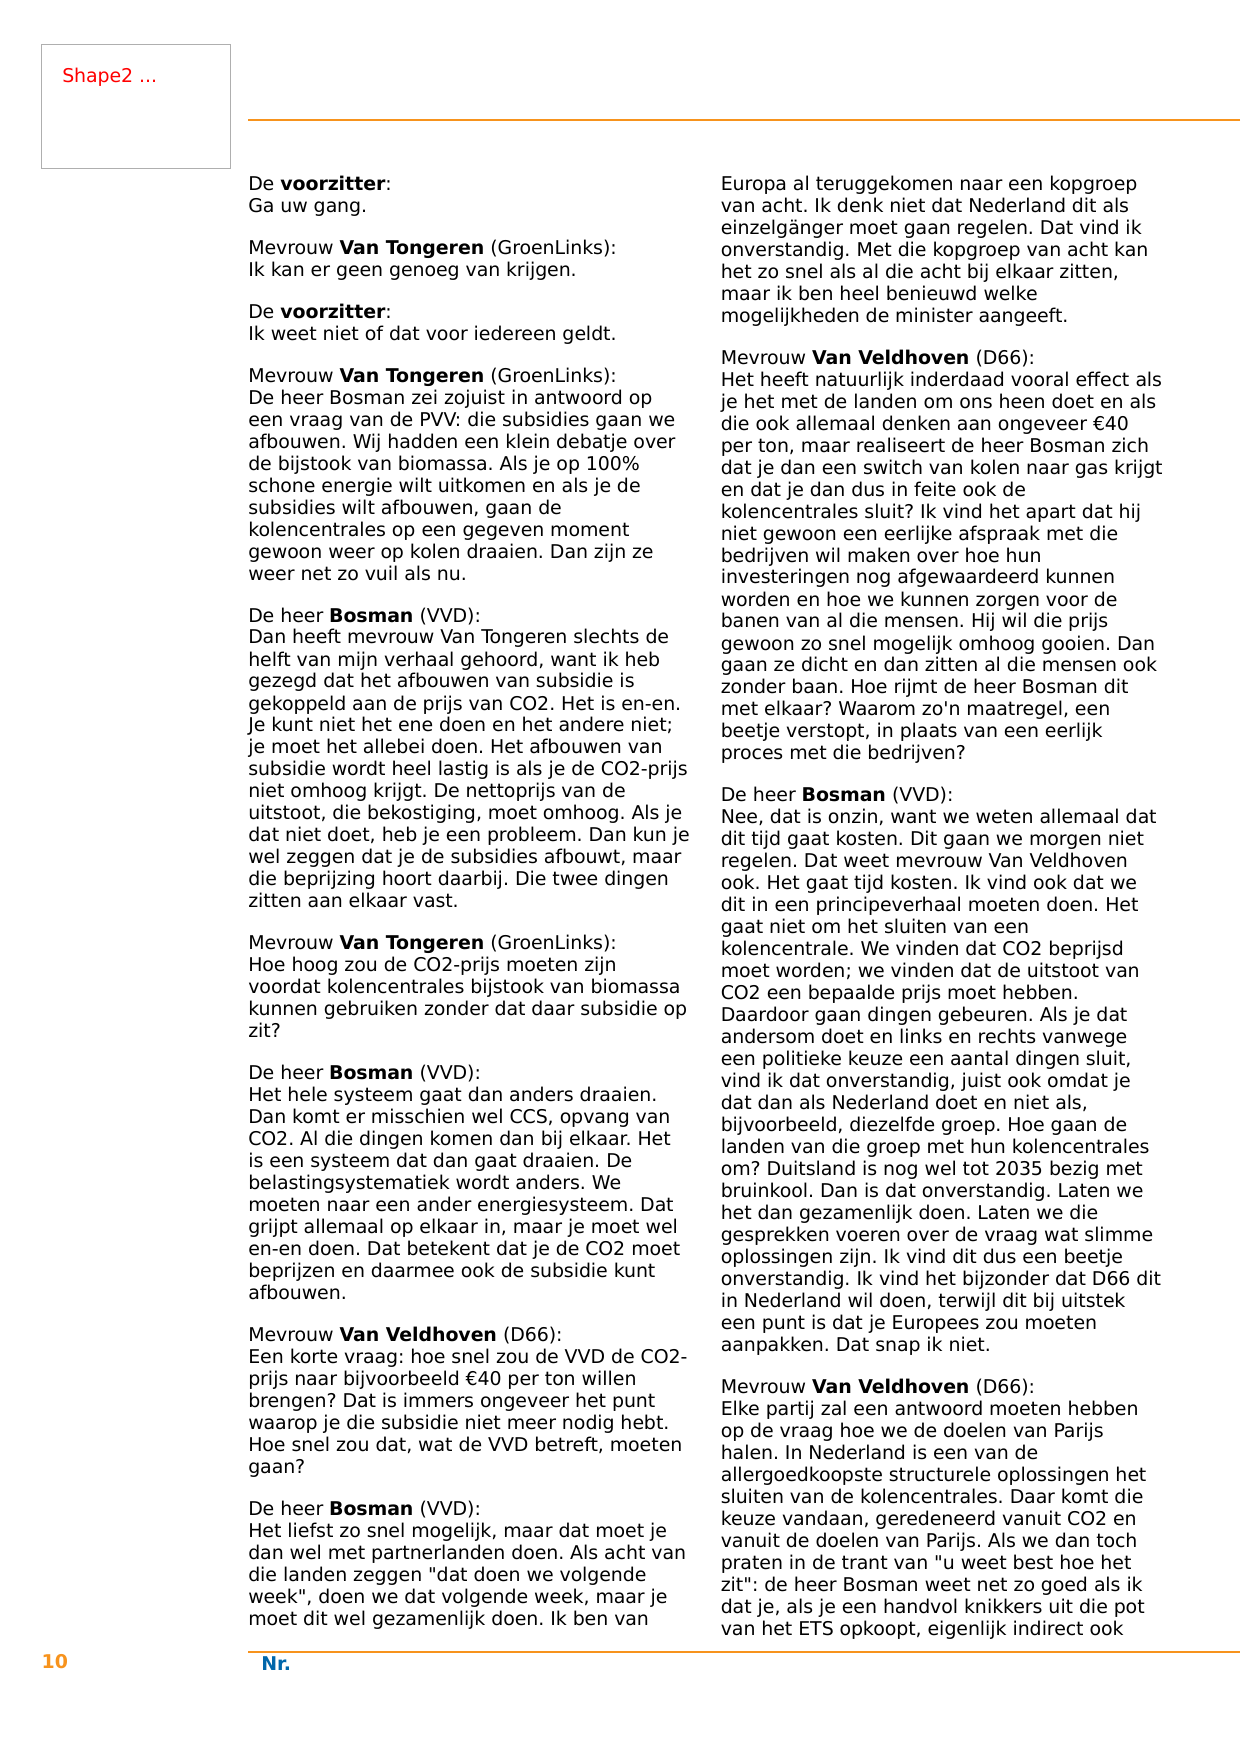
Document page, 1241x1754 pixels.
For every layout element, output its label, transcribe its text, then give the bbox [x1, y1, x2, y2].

text De voorzitter: [248, 173, 691, 195]
text De heer Bosman zei zojuist in antwoord op een vraag van de PVV: die subsidies gaan we afbouwen. Wij hadden een klein debatje over de bijstook van biomassa. Als je op 100% schone energie wilt uitkomen en als je de subsidies wilt afbouwen, gaan de kolencentrales op een gegeven moment gewoon weer op kolen draaien. Dan zijn ze weer net zo vuil als nu. [248, 387, 691, 584]
text De heer Bosman (VVD): [248, 1498, 691, 1520]
text Mevrouw Van Veldhoven (D66): [248, 1324, 691, 1346]
text De voorzitter: [248, 301, 691, 323]
text Ik kan er geen genoeg van krijgen. [248, 259, 691, 281]
text De heer Bosman (VVD): [721, 784, 1163, 806]
text Europa al teruggekomen naar een kopgroep van acht. Ik denk niet dat Nederland dit als einzelgänger moet gaan regelen. Dat vind ik onverstandig. Met die kopgroep van acht kan het zo snel als al die acht bij elkaar zitten, maar ik ben heel benieuwd welke mogelijkheden de minister aangeeft. [721, 173, 1163, 327]
text Mevrouw Van Tongeren (GroenLinks): [248, 365, 691, 387]
text Ik weet niet of dat voor iedereen geldt. [248, 323, 691, 345]
text Het liefst zo snel mogelijk, maar dat moet je dan wel met partnerlanden doen. Als acht van die landen zeggen "dat doen we volgende week", doen we dat volgende week, maar je moet dit wel gezamenlijk doen. Ik ben van [248, 1520, 691, 1629]
text De heer Bosman (VVD): [248, 1062, 691, 1084]
text Elke partij zal een antwoord moeten hebben op de vraag hoe we de doelen van Parijs halen. In Nederland is een van de allergoedkoopste structurele oplossingen het sluiten van de kolencentrales. Daar komt die keuze vandaan, geredeneerd vanuit CO2 en vanuit de doelen van Parijs. Als we dan toch praten in de trant van "u weet best hoe het zit": de heer Bosman weet net zo goed als ik dat je, als je een handvol knikkers uit die pot van het ETS opkoopt, eigenlijk indirect ook [721, 1398, 1163, 1639]
text Dan heeft mevrouw Van Tongeren slechts de helft van mijn verhaal gehoord, want ik heb gezegd dat het afbouwen van subsidie is gekoppeld aan de prijs van CO2. Het is en-en. Je kunt niet het ene doen en het andere niet; je moet het allebei doen. Het afbouwen van subsidie wordt heel lastig is als je de CO2-prijs niet omhoog krijgt. De nettoprijs van de uitstoot, die bekostiging, moet omhoog. Als je dat niet doet, heb je een probleem. Dan kun je wel zeggen dat je de subsidies afbouwt, maar die beprijzing hoort daarbij. Die twee dingen zitten aan elkaar vast. [248, 626, 691, 912]
text Mevrouw Van Tongeren (GroenLinks): [248, 932, 691, 954]
text Ga uw gang. [248, 195, 691, 217]
text Het hele systeem gaat dan anders draaien. Dan komt er misschien wel CCS, opvang van CO2. Al die dingen komen dan bij elkaar. Het is een systeem dat dan gaat draaien. De belastingsystematiek wordt anders. We moeten naar een ander energiesysteem. Dat grijpt allemaal op elkaar in, maar je moet wel en-en doen. Dat betekent dat je de CO2 moet beprijzen en daarmee ook de subsidie kunt afbouwen. [248, 1084, 691, 1304]
text Een korte vraag: hoe snel zou de VVD de CO2-prijs naar bijvoorbeeld €40 per ton willen brengen? Dat is immers ongeveer het punt waarop je die subsidie niet meer nodig hebt. Hoe snel zou dat, wat de VVD betreft, moeten gaan? [248, 1346, 691, 1478]
text Mevrouw Van Veldhoven (D66): [721, 1376, 1163, 1398]
text Hoe hoog zou de CO2-prijs moeten zijn voordat kolencentrales bijstook van biomassa kunnen gebruiken zonder dat daar subsidie op zit? [248, 954, 691, 1042]
text Mevrouw Van Veldhoven (D66): [721, 347, 1163, 369]
text Het heeft natuurlijk inderdaad vooral effect als je het met de landen om ons heen doet en als die ook allemaal denken aan ongeveer €40 per ton, maar realiseert de heer Bosman zich dat je dan een switch van kolen naar gas krijgt en dat je dan dus in feite ook de kolencentrales sluit? Ik vind het apart dat hij niet gewoon een eerlijke afspraak met die bedrijven wil maken over hoe hun investeringen nog afgewaardeerd kunnen worden en hoe we kunnen zorgen voor de banen van al die mensen. Hij wil die prijs gewoon zo snel mogelijk omhoog gooien. Dan gaan ze dicht en dan zitten al die mensen ook zonder baan. Hoe rijmt de heer Bosman dit met elkaar? Waarom zo'n maatregel, een beetje verstopt, in plaats van een eerlijk proces met die bedrijven? [721, 369, 1163, 764]
text Nee, dat is onzin, want we weten allemaal dat dit tijd gaat kosten. Dit gaan we morgen niet regelen. Dat weet mevrouw Van Veldhoven ook. Het gaat tijd kosten. Ik vind ook dat we dit in een principeverhaal moeten doen. Het gaat niet om het sluiten van een kolencentrale. We vinden dat CO2 beprijsd moet worden; we vinden dat de uitstoot van CO2 een bepaalde prijs moet hebben. Daardoor gaan dingen gebeuren. Als je dat andersom doet en links en rechts vanwege een politieke keuze een aantal dingen sluit, vind ik dat onverstandig, juist ook omdat je dat dan als Nederland doet en niet als, bijvoorbeeld, diezelfde groep. Hoe gaan de landen van die groep met hun kolencentrales om? Duitsland is nog wel tot 2035 bezig met bruinkool. Dan is dat onverstandig. Laten we het dan gezamenlijk doen. Laten we die gesprekken voeren over de vraag wat slimme oplossingen zijn. Ik vind dit dus een beetje onverstandig. Ik vind het bijzonder dat D66 dit in Nederland wil doen, terwijl dit bij uitstek een punt is dat je Europees zou moeten aanpakken. Dat snap ik niet. [721, 806, 1163, 1356]
text Mevrouw Van Tongeren (GroenLinks): [248, 237, 691, 259]
text De heer Bosman (VVD): [248, 604, 691, 626]
